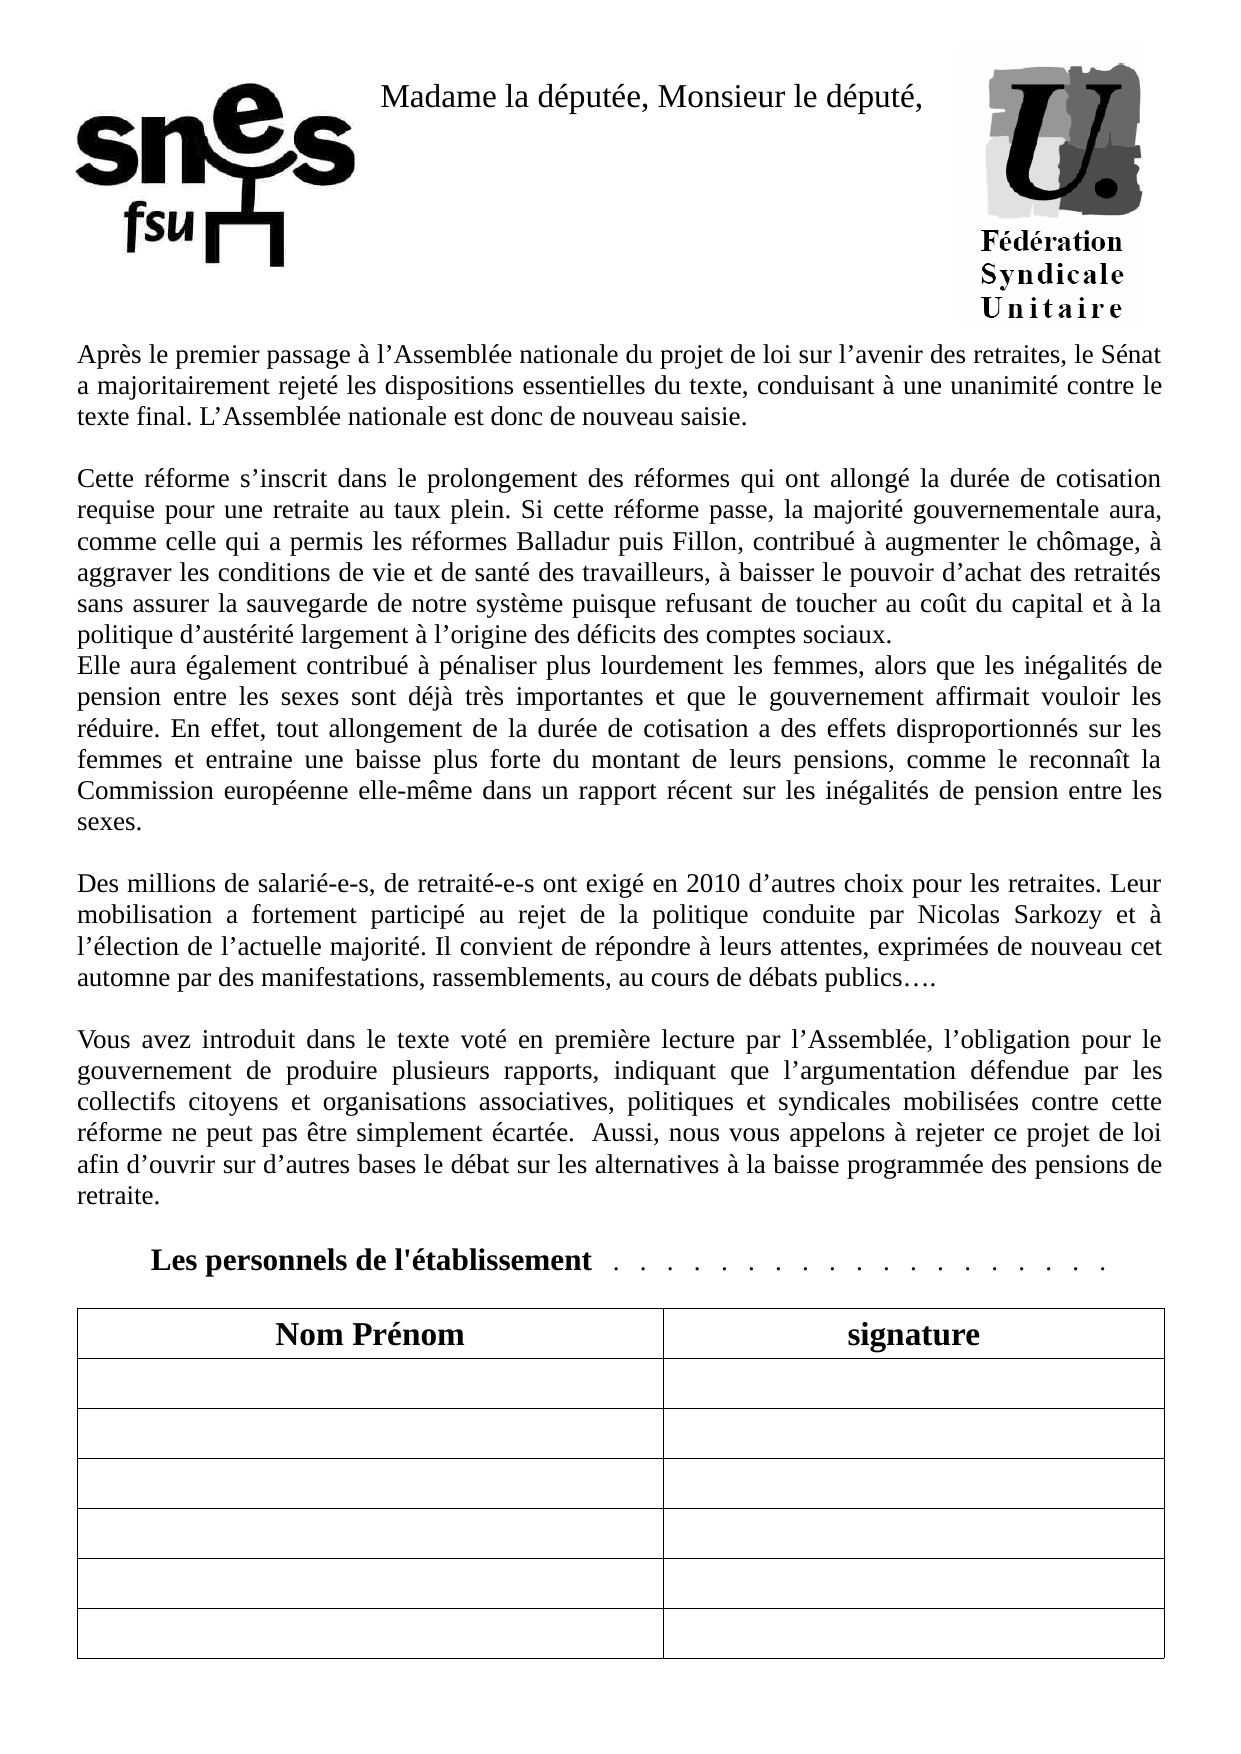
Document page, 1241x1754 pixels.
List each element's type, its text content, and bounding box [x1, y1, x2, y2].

text Elle aura également contribué à pénaliser plus lourdement les femmes, alors que les inégalités de pension entre les sexes sont déjà très importantes et que le gouvernement affirmait vouloir les réduire. En effet, tout allongement de la durée de cotisation a des effets disproportionnés sur les femmes et entraine une baisse plus forte du montant de leurs pensions, comme le reconnaît la Commission européenne elle-même dans un rapport récent sur les inégalités de pension entre les sexes. [77, 649, 1163, 836]
text Cette réforme s’inscrit dans le prolongement des réformes qui ont allongé la durée de cotisation requise pour une retraite au taux plein. Si cette réforme passe, la majorité gouvernementale aura, comme celle qui a permis les réformes Balladur puis Fillon, contribué à augmenter le chômage, à aggraver les conditions de vie et de santé des travailleurs, à baisser le pouvoir d’achat des retraités sans assurer la sauvegarde de notre système puisque refusant de toucher au coût du capital et à la politique d’austérité largement à l’origine des déficits des comptes sociaux. [77, 462, 1163, 649]
table_header signature [664, 1309, 1164, 1358]
text Les personnels de l'établissement . . . . . . . . . . . . . . . . . . . [77, 1241, 1163, 1277]
table_cell [78, 1359, 663, 1408]
table_header Nom Prénom [78, 1309, 663, 1358]
text Madame la députée, Monsieur le député, [77, 77, 957, 115]
text Après le premier passage à l’Assemblée nationale du projet de loi sur l’avenir des retraites, le Sénat a majoritairement rejeté les dispositions essentielles du texte, conduisant à une unanimité contre le texte final. L’Assemblée nationale est donc de nouveau saisie. [77, 338, 1163, 431]
table_cell [664, 1509, 1164, 1558]
table_cell [78, 1559, 663, 1608]
table_cell [78, 1509, 663, 1558]
picture [957, 44, 1144, 323]
table_cell [78, 1609, 663, 1657]
table_cell [78, 1409, 663, 1458]
table_cell [664, 1409, 1164, 1458]
table_cell [664, 1359, 1164, 1408]
table_cell [78, 1459, 663, 1508]
table_cell [664, 1559, 1164, 1608]
picture [75, 83, 355, 267]
text Des millions de salarié-e-s, de retraité-e-s ont exigé en 2010 d’autres choix pour les retraites. Leur mobilisation a fortement participé au rejet de la politique conduite par Nicolas Sarkozy et à l’élection de l’actuelle majorité. Il convient de répondre à leurs attentes, exprimées de nouveau cet automne par des manifestations, rassemblements, au cours de débats publics…. [77, 867, 1163, 992]
table_cell [664, 1459, 1164, 1508]
table_cell [664, 1609, 1164, 1657]
text Vous avez introduit dans le texte voté en première lecture par l’Assemblée, l’obligation pour le gouvernement de produire plusieurs rapports, indiquant que l’argumentation défendue par les collectifs citoyens et organisations associatives, politiques et syndicales mobilisées contre cette réforme ne peut pas être simplement écartée. Aussi, nous vous appelons à rejeter ce projet de loi afin d’ouvrir sur d’autres bases le débat sur les alternatives à la baisse programmée des pensions de retraite. [77, 1023, 1163, 1210]
